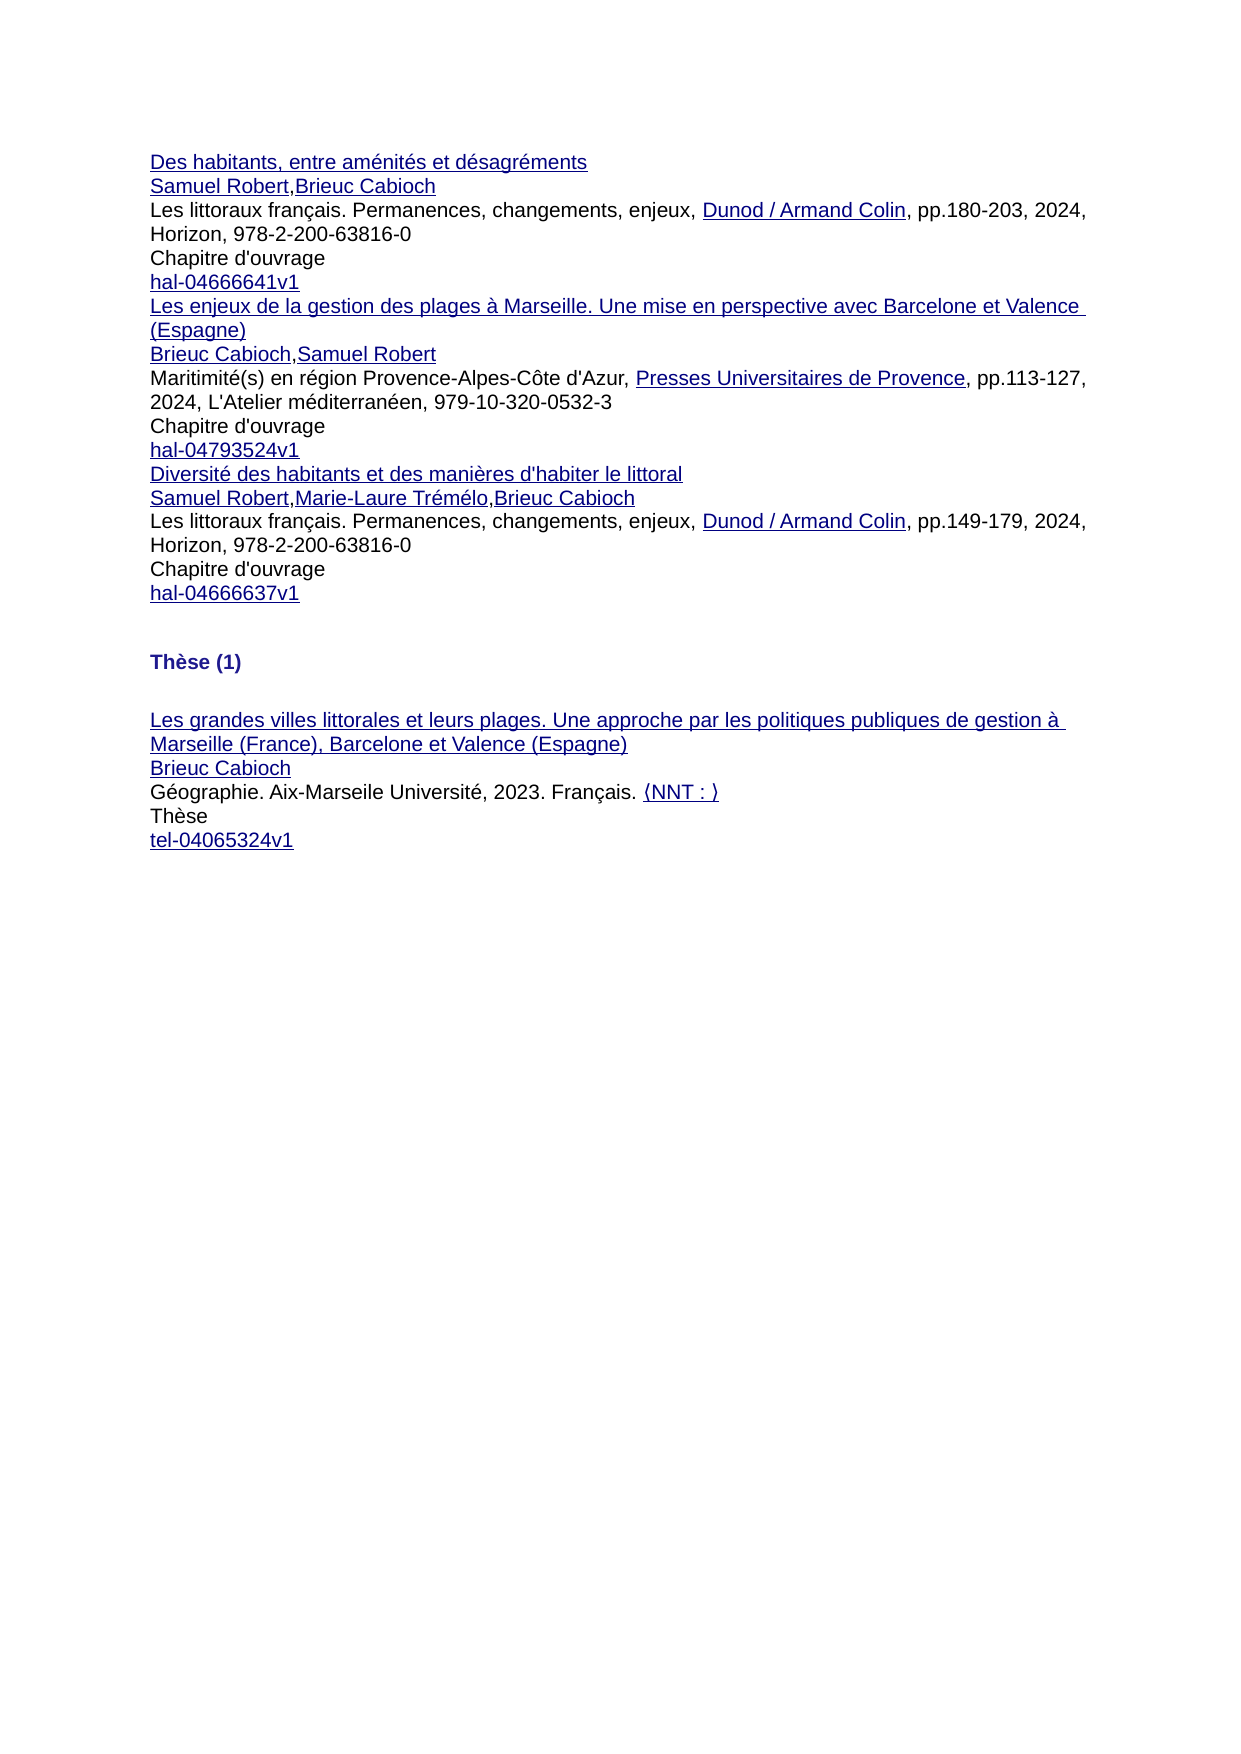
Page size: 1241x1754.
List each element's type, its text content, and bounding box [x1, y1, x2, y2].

table_cell Les enjeux de la gestion des plages à Marseille. Une mise en perspective avec Barcelone et Valence (Espagne) Brieuc Cabioch,Samuel Robert Maritimité(s) en région Provence-Alpes-Côte d'Azur, Presses Universitaires de Provence, pp.113-127, 2024, L'Atelier méditerranéen, 979-10-320-0532-3 Chapitre d'ouvrage hal-04793524v1 [150, 294, 1090, 461]
table_cell Diversité des habitants et des manières d'habiter le littoral Samuel Robert,Marie-Laure Trémélo,Brieuc Cabioch Les littoraux français. Permanences, changements, enjeux, Dunod / Armand Colin, pp.149-179, 2024, Horizon, 978-2-200-63816-0 Chapitre d'ouvrage hal-04666637v1 [150, 461, 1090, 605]
table_header Des habitants, entre aménités et désagréments Samuel Robert,Brieuc Cabioch Les littoraux français. Permanences, changements, enjeux, Dunod / Armand Colin, pp.180-203, 2024, Horizon, 978-2-200-63816-0 Chapitre d'ouvrage hal-04666641v1 [150, 150, 1090, 294]
table_header Les grandes villes littorales et leurs plages. Une approche par les politiques publiques de gestion à Marseille (France), Barcelone et Valence (Espagne) Brieuc Cabioch Géographie. Aix-Marseile Université, 2023. Français. ⟨NNT : ⟩ Thèse tel-04065324v1 [150, 708, 1090, 852]
subtitle Thèse (1) [150, 650, 1090, 674]
